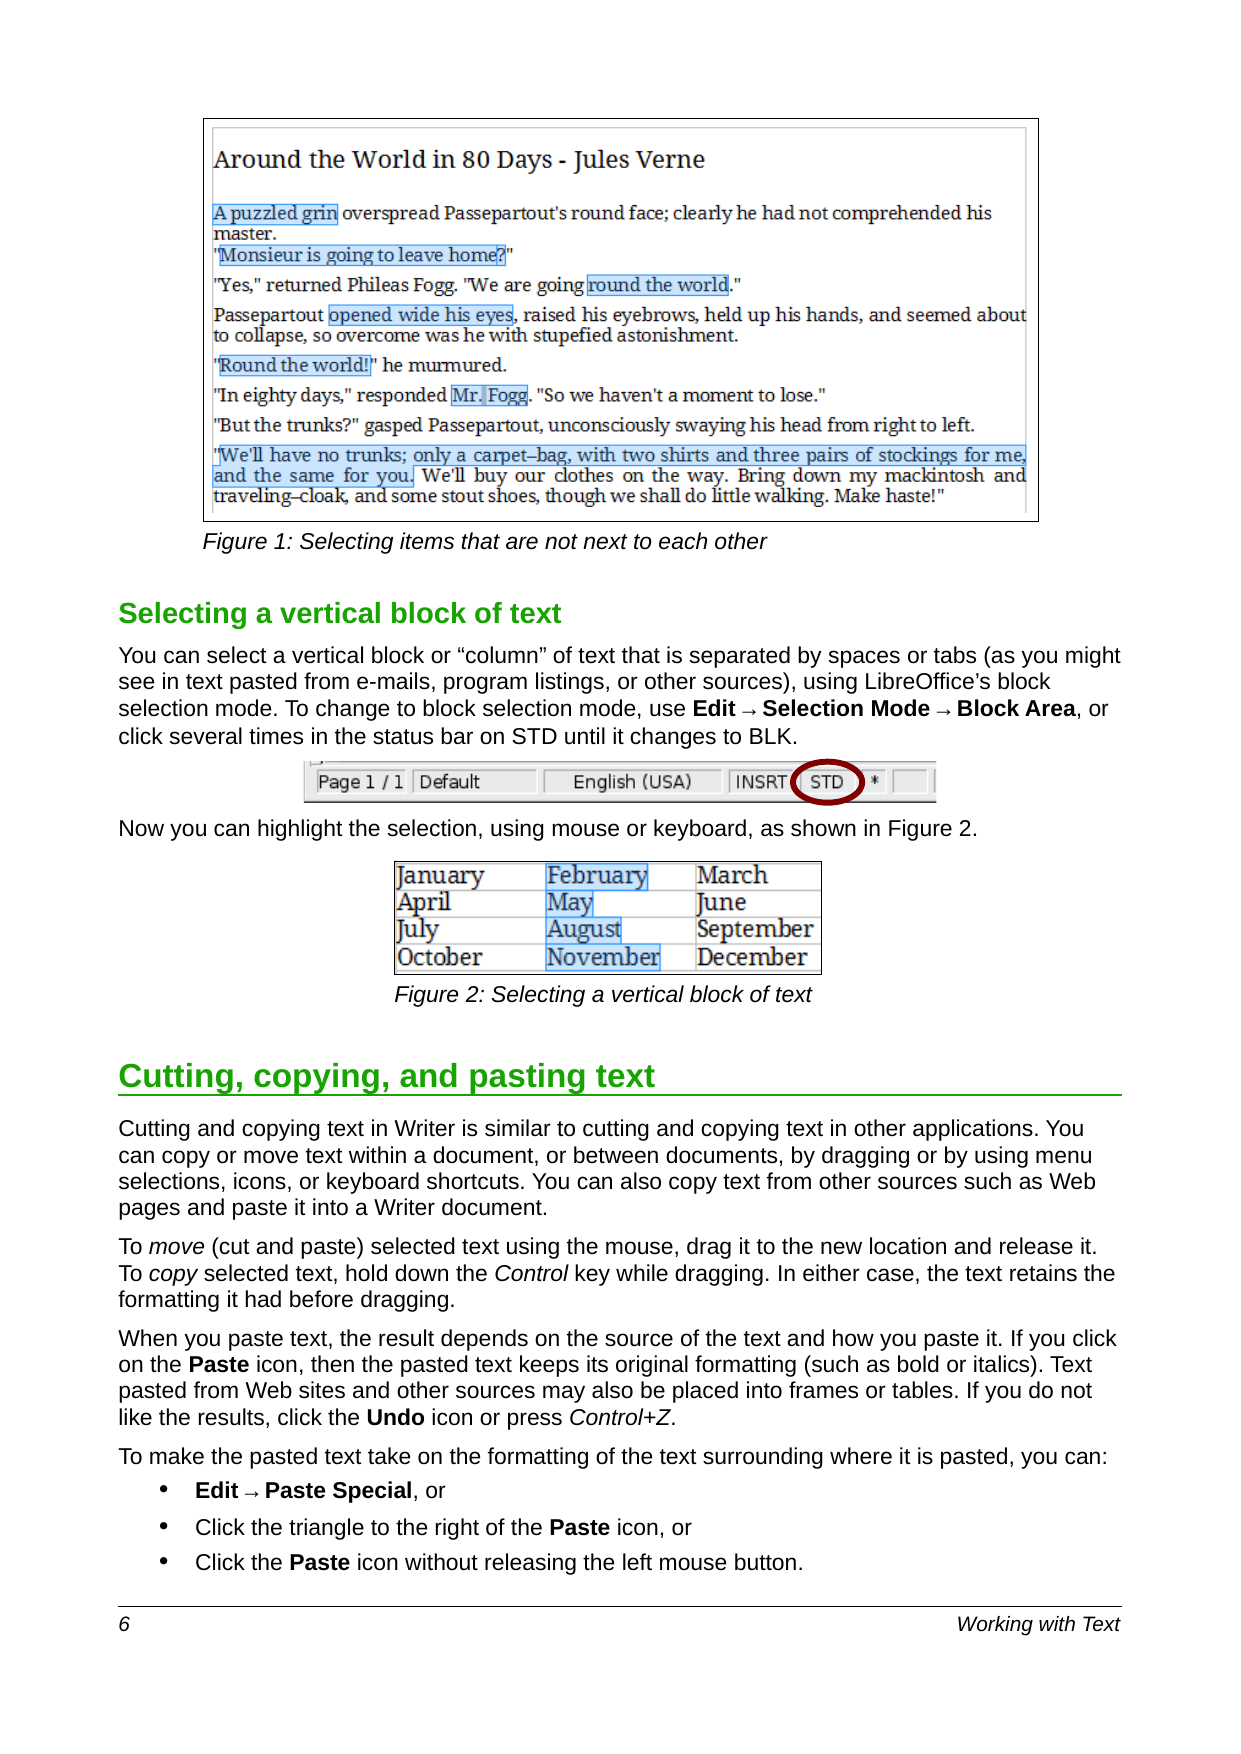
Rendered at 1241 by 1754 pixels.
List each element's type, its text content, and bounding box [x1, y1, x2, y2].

text Figure 2: Selecting a vertical block of text [394, 981, 846, 1007]
text To move (cut and paste) selected text using the mouse, drag it to the new location and release it. To copy selected text, hold down the Control key while dragging. In either case, the text retains the formatting it had before dragging. [118, 1233, 1122, 1312]
list To make the pasted text take on the formatting of the text surrounding where it is pasted, you can: [118, 1443, 1122, 1469]
picture [303, 761, 808, 803]
picture [395, 862, 821, 974]
subtitle Cutting, copying, and pasting text [118, 1056, 1122, 1094]
text Figure 1: Selecting items that are not next to each other [202, 528, 1038, 554]
picture [847, 761, 937, 803]
text Cutting and copying text in Writer is similar to cutting and copying text in other applications. You can copy or move text within a document, or between documents, by dragging or by using menu selections, icons, or keyboard shortcuts. You can also copy text from other sources such as Web pages and paste it into a Writer document. [118, 1115, 1122, 1221]
list Click the Paste icon without releasing the left mouse button. [156, 1547, 1122, 1576]
list Edit → Paste Special, or [156, 1476, 1122, 1506]
text When you paste text, the result depends on the source of the text and how you paste it. If you click on the Paste icon, then the pasted text keeps its original formatting (such as bold or italics). Text pasted from Web sites and other sources may also be placed into frames or tables. If you do not like the results, click the Undo icon or press Control+Z. [118, 1325, 1122, 1430]
list Click the triangle to the right of the Paste icon, or [156, 1512, 1122, 1541]
picture [797, 765, 859, 799]
text Now you can highlight the selection, using mouse or keyboard, as shown in Figure 2. [118, 815, 1122, 842]
picture [211, 127, 1029, 513]
text You can select a vertical block or “column” of text that is separated by spaces or tabs (as you might see in text pasted from e-mails, program listings, or other sources), using LibreOffice’s block selection mode. To change to block selection mode, use Edit → Selection Mode → Block Area, or click several times in the status bar on STD until it changes to BLK. [118, 642, 1122, 749]
subtitle Selecting a vertical block of text [118, 596, 1122, 629]
